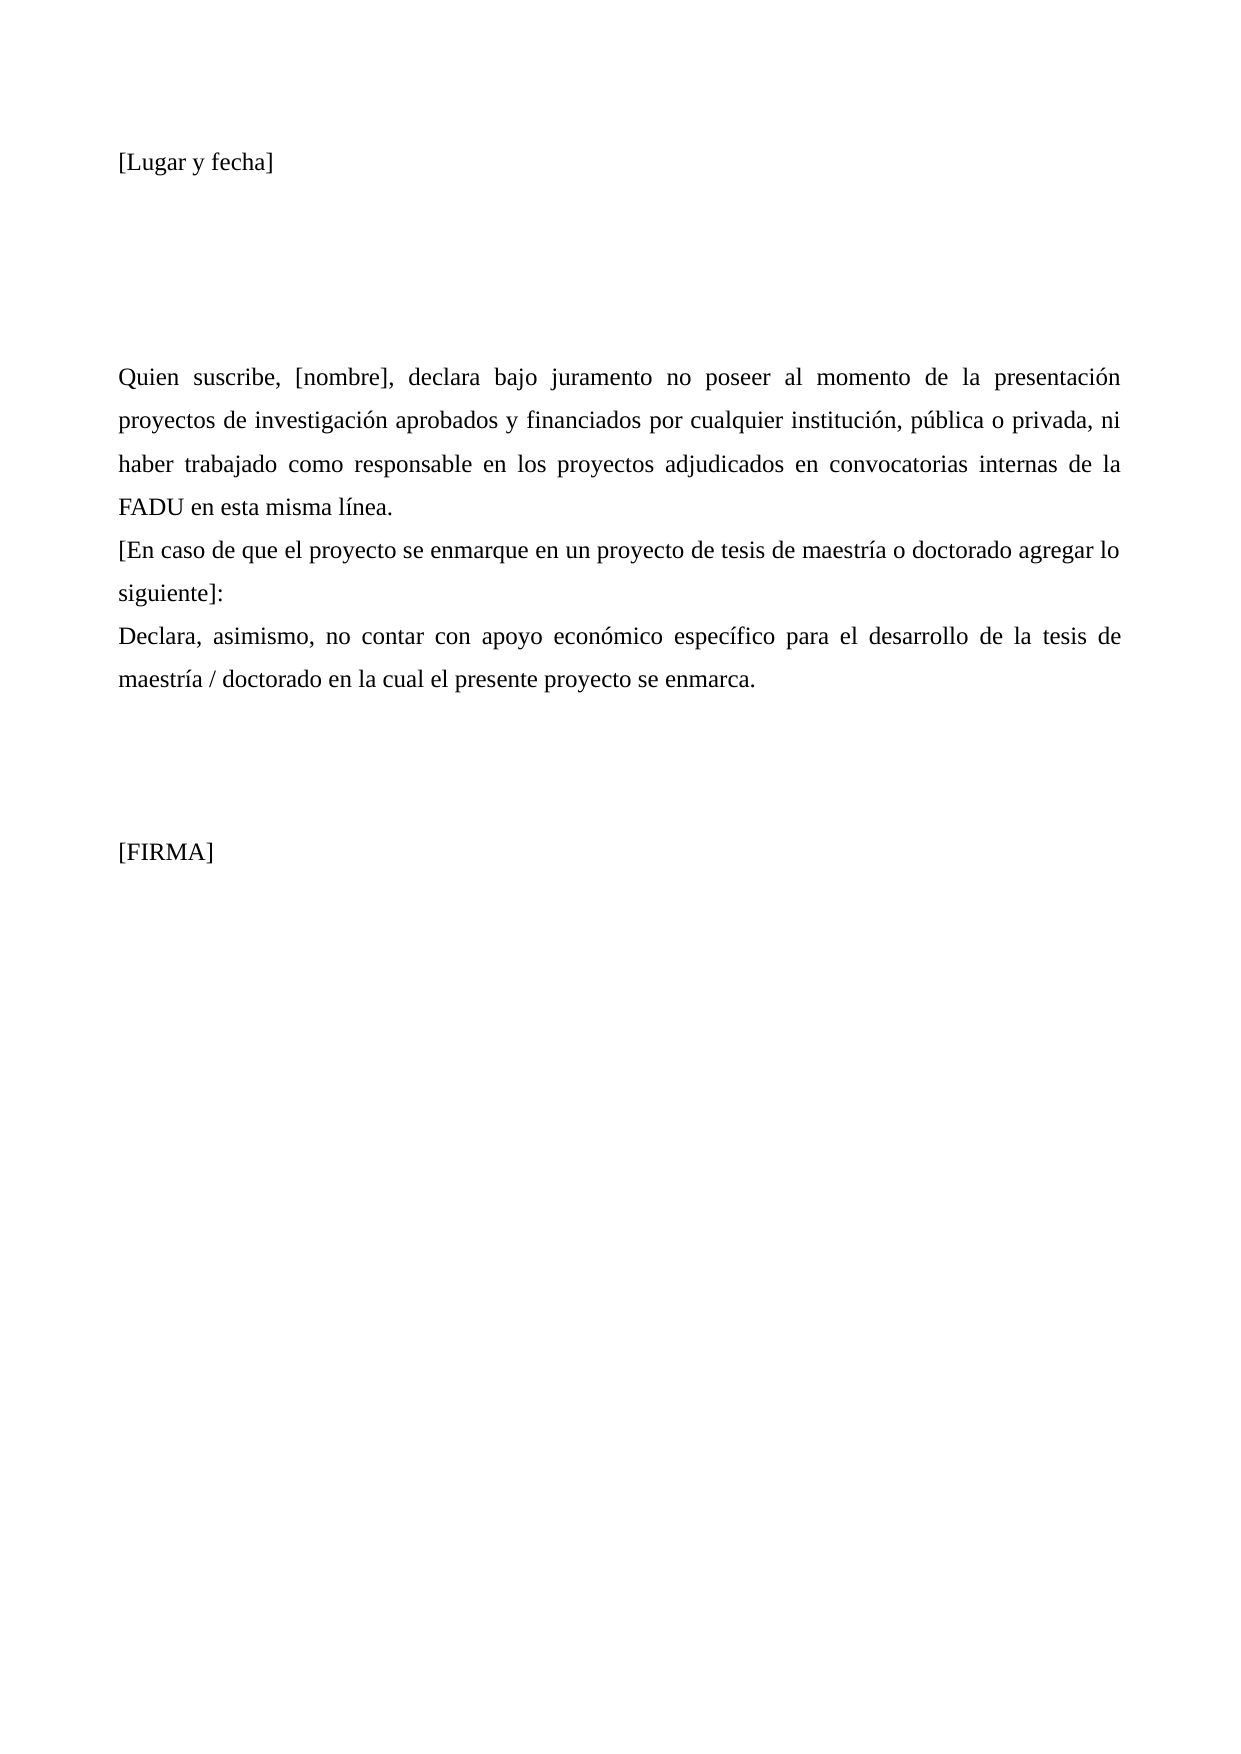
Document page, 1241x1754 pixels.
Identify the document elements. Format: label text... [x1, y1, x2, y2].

text [Lugar y fecha] [118, 147, 1122, 176]
text [En caso de que el proyecto se enmarque en un proyecto de tesis de maestría o doctorado agregar lo siguiente]: Declara, asimismo, no contar con apoyo económico específico para el desarrollo de la tesis de maestría / doctorado en la cual el presente proyecto se enmarca. [118, 535, 1122, 693]
text Quien suscribe, [nombre], declara bajo juramento no poseer al momento de la presentación proyectos de investigación aprobados y financiados por cualquier institución, pública o privada, ni haber trabajado como responsable en los proyectos adjudicados en convocatorias internas de la FADU en esta misma línea. [118, 362, 1122, 521]
text [FIRMA] [118, 837, 1122, 866]
